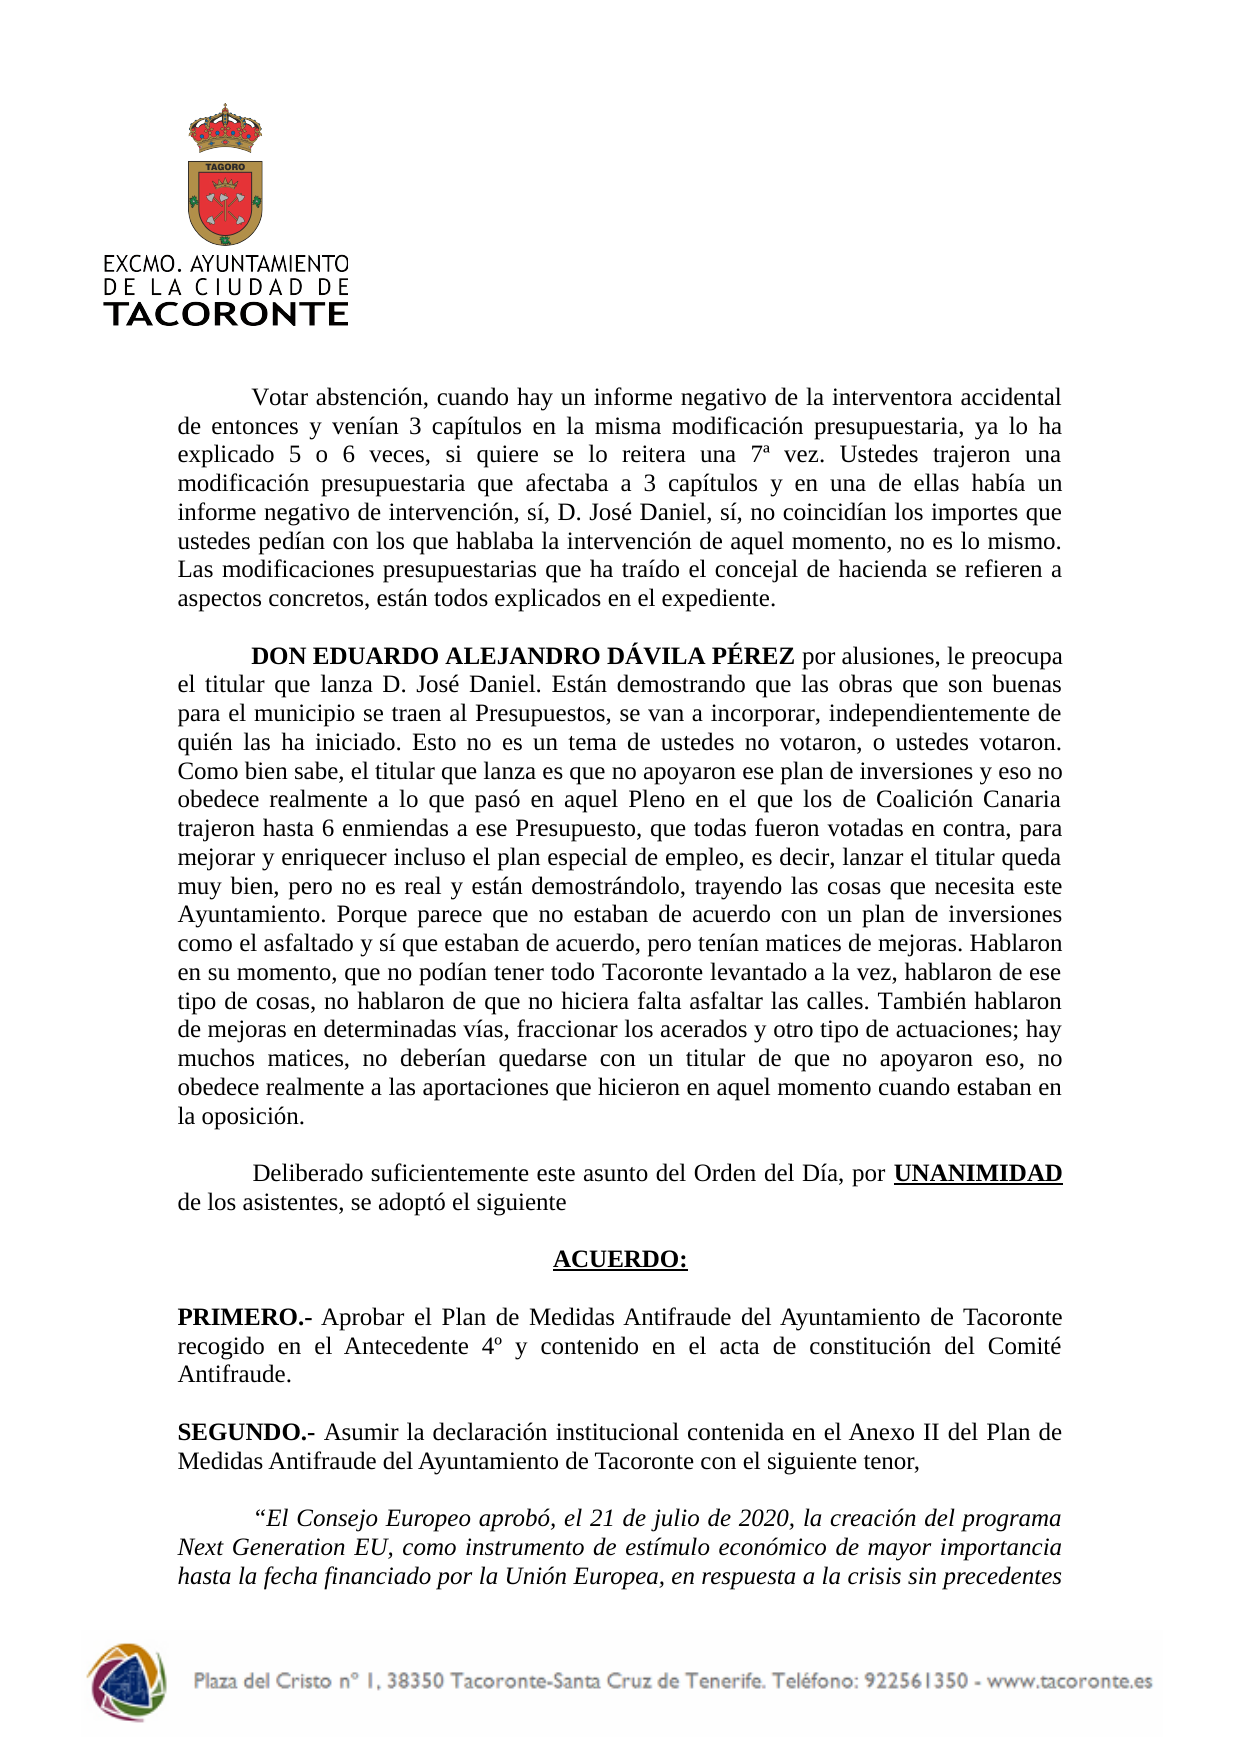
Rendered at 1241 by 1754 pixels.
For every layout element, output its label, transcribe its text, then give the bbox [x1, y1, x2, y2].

text Votar abstención, cuando hay un informe negativo de la interventora accidental de entonces y venían 3 capítulos en la misma modificación presupuestaria, ya lo ha explicado 5 o 6 veces, si quiere se lo reitera una 7ª vez. Ustedes trajeron una modificación presupuestaria que afectaba a 3 capítulos y en una de ellas había un informe negativo de intervención, sí, D. José Daniel, sí, no coincidían los importes que ustedes pedían con los que hablaba la intervención de aquel momento, no es lo mismo. Las modificaciones presupuestarias que ha traído el concejal de hacienda se refieren a aspectos concretos, están todos explicados en el expediente. [177, 382, 1063, 612]
picture [103, 103, 348, 326]
picture [80, 1630, 1163, 1737]
text “El Consejo Europeo aprobó, el 21 de julio de 2020, la creación del programa Next Generation EU, como instrumento de estímulo económico de mayor importancia hasta la fecha financiado por la Unión Europea, en respuesta a la crisis sin precedentes [177, 1503, 1063, 1589]
text PRIMERO.- Aprobar el Plan de Medidas Antifraude del Ayuntamiento de Tacoronte recogido en el Antecedente 4º y contenido en el acta de constitución del Comité Antifraude. [177, 1302, 1063, 1388]
subtitle ACUERDO: [177, 1244, 1063, 1273]
text DON EDUARDO ALEJANDRO DÁVILA PÉREZ por alusiones, le preocupa el titular que lanza D. José Daniel. Están demostrando que las obras que son buenas para el municipio se traen al Presupuestos, se van a incorporar, independientemente de quién las ha iniciado. Esto no es un tema de ustedes no votaron, o ustedes votaron. Como bien sabe, el titular que lanza es que no apoyaron ese plan de inversiones y eso no obedece realmente a lo que pasó en aquel Pleno en el que los de Coalición Canaria trajeron hasta 6 enmiendas a ese Presupuesto, que todas fueron votadas en contra, para mejorar y enriquecer incluso el plan especial de empleo, es decir, lanzar el titular queda muy bien, pero no es real y están demostrándolo, trayendo las cosas que necesita este Ayuntamiento. Porque parece que no estaban de acuerdo con un plan de inversiones como el asfaltado y sí que estaban de acuerdo, pero tenían matices de mejoras. Hablaron en su momento, que no podían tener todo Tacoronte levantado a la vez, hablaron de ese tipo de cosas, no hablaron de que no hiciera falta asfaltar las calles. También hablaron de mejoras en determinadas vías, fraccionar los acerados y otro tipo de actuaciones; hay muchos matices, no deberían quedarse con un titular de que no apoyaron eso, no obedece realmente a las aportaciones que hicieron en aquel momento cuando estaban en la oposición. [177, 641, 1063, 1129]
text SEGUNDO.- Asumir la declaración institucional contenida en el Anexo II del Plan de Medidas Antifraude del Ayuntamiento de Tacoronte con el siguiente tenor, [177, 1417, 1063, 1474]
text Deliberado suficientemente este asunto del Orden del Día, por UNANIMIDAD de los asistentes, se adoptó el siguiente [177, 1158, 1063, 1216]
